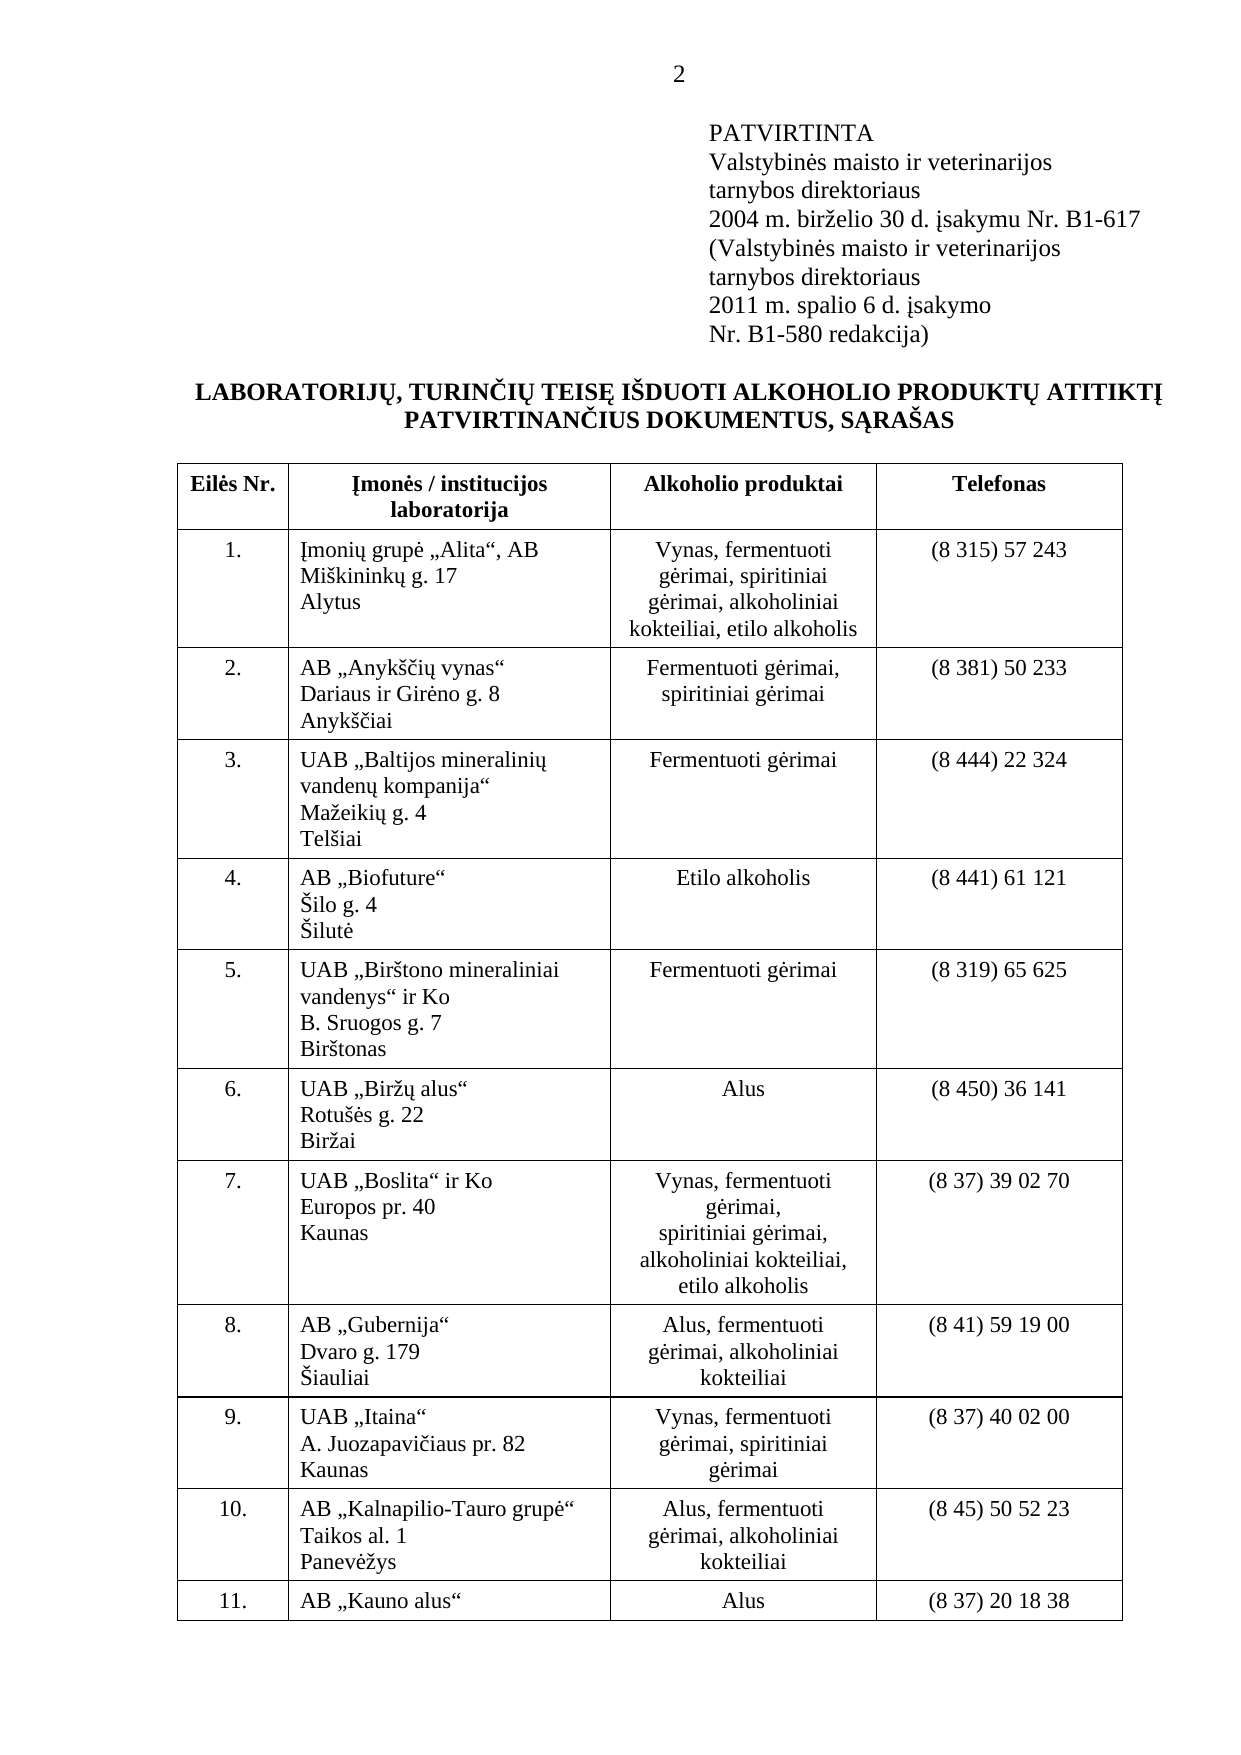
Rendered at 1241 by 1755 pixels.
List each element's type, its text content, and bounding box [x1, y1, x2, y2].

table_cell (8 441) 61 121 [877, 859, 1122, 949]
table_cell (8 319) 65 625 [877, 950, 1122, 1068]
table_cell Vynas, fermentuoti gėrimai, spiritiniai gėrimai, alkoholiniai kokteiliai, etilo alkoholis [611, 1161, 876, 1304]
table_cell Vynas, fermentuoti gėrimai, spiritiniai gėrimai, alkoholiniai kokteiliai, etilo alkoholis [611, 530, 876, 647]
table_cell AB „Anykščių vynas“ Dariaus ir Girėno g. 8 Anykščiai [289, 648, 610, 739]
table_cell (8 45) 50 52 23 [877, 1489, 1122, 1580]
table_cell Fermentuoti gėrimai [611, 950, 876, 1068]
table_cell Alus, fermentuoti gėrimai, alkoholiniai kokteiliai [611, 1489, 876, 1580]
table_cell Alus [611, 1069, 876, 1160]
table_cell UAB „Birštono mineraliniai vandenys“ ir Ko B. Sruogos g. 7 Birštonas [289, 950, 610, 1068]
table_cell 11. [178, 1581, 288, 1619]
text tarnybos direktoriaus [709, 176, 1181, 204]
table_cell AB „Biofuture“ Šilo g. 4 Šilutė [289, 859, 610, 949]
table_cell 5. [178, 950, 288, 1068]
text Nr. B1-580 redakcija) [709, 319, 1181, 348]
text 2011 m. spalio 6 d. įsakymo [709, 291, 1181, 319]
table_cell UAB „Baltijos mineralinių vandenų kompanija“ Mažeikių g. 4 Telšiai [289, 740, 610, 857]
table_cell 1. [178, 530, 288, 647]
table_cell (8 37) 20 18 38 [877, 1581, 1122, 1619]
table_cell 4. [178, 859, 288, 949]
table_header Eilės Nr. [178, 464, 288, 529]
table_cell (8 450) 36 141 [877, 1069, 1122, 1160]
table_cell AB „Kalnapilio-Tauro grupė“ Taikos al. 1 Panevėžys [289, 1489, 610, 1580]
text Valstybinės maisto ir veterinarijos [709, 147, 1181, 176]
table_cell Etilo alkoholis [611, 859, 876, 949]
table_cell UAB „Boslita“ ir Ko Europos pr. 40 Kaunas [289, 1161, 610, 1304]
table_header Telefonas [877, 464, 1122, 529]
table_cell Alus [611, 1581, 876, 1619]
text 2004 m. birželio 30 d. įsakymu Nr. B1-617 [709, 204, 1181, 233]
table_cell 2. [178, 648, 288, 739]
table_cell Fermentuoti gėrimai [611, 740, 876, 857]
table_header Alkoholio produktai [611, 464, 876, 529]
table_cell AB „Gubernija“ Dvaro g. 179 Šiauliai [289, 1305, 610, 1396]
table_cell 9. [178, 1398, 288, 1488]
text LABORATORIJŲ, TURINČIŲ TEISĘ IŠDUOTI ALKOHOLIO PRODUKTŲ ATITIKTĮ PATVIRTINANČIUS DOKUMENTUS, SĄRAŠAS [177, 377, 1181, 434]
text tarnybos direktoriaus [709, 262, 1181, 291]
table_cell (8 381) 50 233 [877, 648, 1122, 739]
table_header Įmonės / institucijos laboratorija [289, 464, 610, 529]
table_cell (8 37) 40 02 00 [877, 1398, 1122, 1488]
table_cell (8 41) 59 19 00 [877, 1305, 1122, 1396]
table_cell (8 444) 22 324 [877, 740, 1122, 857]
table_cell AB „Kauno alus“ [289, 1581, 610, 1619]
table_cell 8. [178, 1305, 288, 1396]
table_cell Fermentuoti gėrimai, spiritiniai gėrimai [611, 648, 876, 739]
table_cell 6. [178, 1069, 288, 1160]
table_cell UAB „Biržų alus“ Rotušės g. 22 Biržai [289, 1069, 610, 1160]
table_cell (8 37) 39 02 70 [877, 1161, 1122, 1304]
table_cell Įmonių grupė „Alita“, AB Miškininkų g. 17 Alytus [289, 530, 610, 647]
table_cell Vynas, fermentuoti gėrimai, spiritiniai gėrimai [611, 1398, 876, 1488]
table_cell (8 315) 57 243 [877, 530, 1122, 647]
table_cell 7. [178, 1161, 288, 1304]
text (Valstybinės maisto ir veterinarijos [709, 233, 1181, 262]
table_cell UAB „Itaina“ A. Juozapavičiaus pr. 82 Kaunas [289, 1398, 610, 1488]
table_cell 10. [178, 1489, 288, 1580]
table_cell Alus, fermentuoti gėrimai, alkoholiniai kokteiliai [611, 1305, 876, 1396]
table_cell 3. [178, 740, 288, 857]
text PATVIRTINTA [709, 118, 1181, 147]
